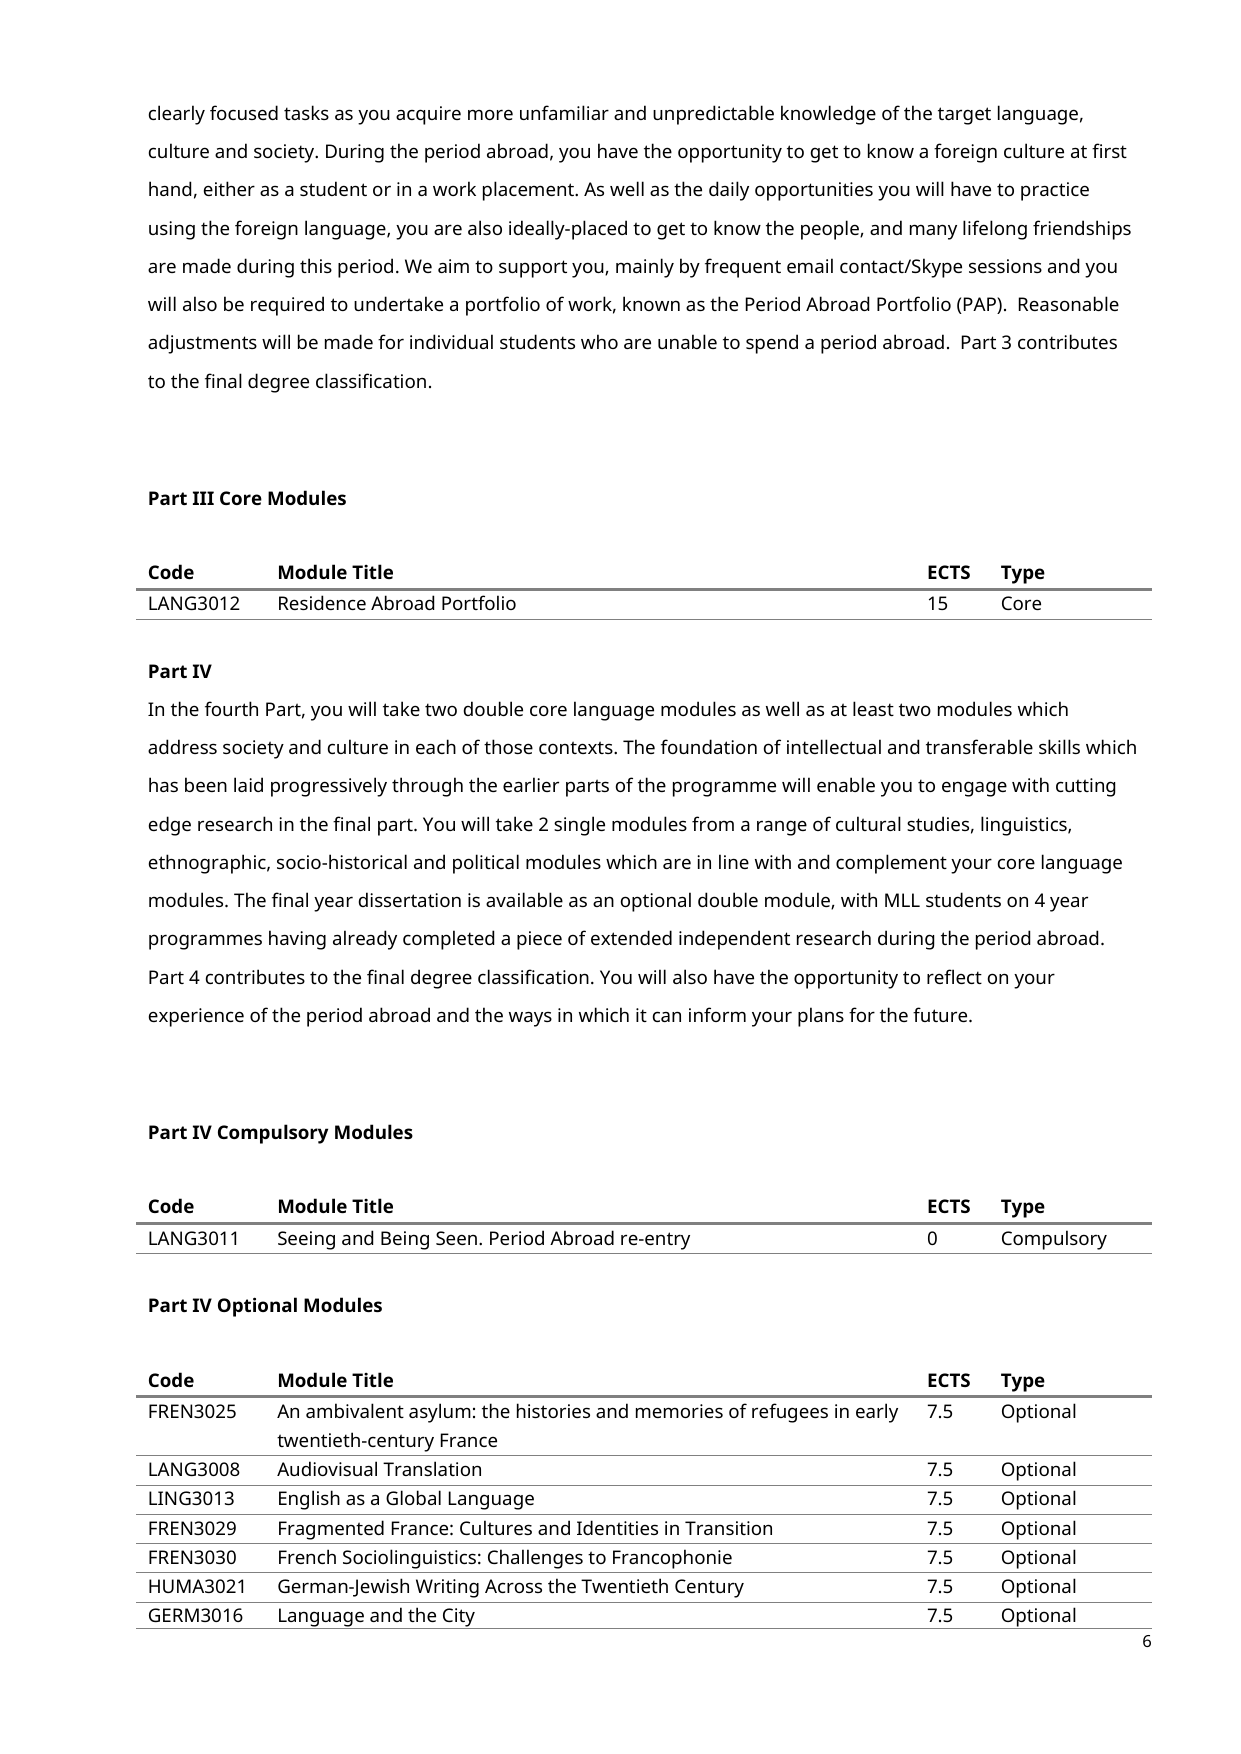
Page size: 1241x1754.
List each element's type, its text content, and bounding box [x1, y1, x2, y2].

table_cell LING3013 [136, 1486, 266, 1514]
table_cell 0 [916, 1225, 989, 1253]
table_cell Compulsory [989, 1225, 1152, 1253]
table_cell FREN3030 [136, 1544, 266, 1572]
table_cell Optional [989, 1603, 1152, 1628]
table_cell Part III Core Modules [136, 447, 1152, 559]
table_cell clearly focused tasks as you acquire more unfamiliar and unpredictable knowledge of the target language, culture and society. During the period abroad, you have the opportunity to get to know a foreign culture at first hand, either as a student or in a work placement. As well as the daily opportunities you will have to practice using the foreign language, you are also ideally-placed to get to know the people, and many lifelong friendships are made during this period. We aim to support you, mainly by frequent email contact/Skype sessions and you will also be required to undertake a portfolio of work, known as the Period Abroad Portfolio (PAP). Reasonable adjustments will be made for individual students who are unable to spend a period abroad. Part 3 contributes to the final degree classification. [136, 99, 1152, 447]
table_cell Seeing and Being Seen. Period Abroad re-entry [266, 1225, 916, 1253]
table_cell Fragmented France: Cultures and Identities in Transition [266, 1515, 916, 1543]
table_cell Part IV In the fourth Part, you will take two double core language modules as well as at least two modules which address society and culture in each of those contexts. The foundation of intellectual and transferable skills which has been laid progressively through the earlier parts of the programme will enable you to engage with cutting edge research in the final part. You will take 2 single modules from a range of cultural studies, linguistics, ethnographic, socio-historical and political modules which are in line with and complement your core language modules. The final year dissertation is available as an optional double module, with MLL students on 4 year programmes having already completed a piece of extended independent research during the period abroad. Part 4 contributes to the final degree classification. You will also have the opportunity to reflect on your experience of the period abroad and the ways in which it can inform your plans for the future. [136, 620, 1152, 1081]
table_cell Language and the City [266, 1603, 916, 1628]
table_cell An ambivalent asylum: the histories and memories of refugees in early twentieth-century France [266, 1398, 916, 1455]
table_cell Type [989, 559, 1152, 587]
table_cell HUMA3021 [136, 1573, 266, 1602]
table_cell LANG3012 [136, 591, 266, 619]
table_cell Module Title [266, 559, 916, 587]
table_cell Residence Abroad Portfolio [266, 591, 916, 619]
table_cell 7.5 [916, 1398, 989, 1455]
table_cell ECTS [916, 559, 989, 587]
table_cell Module Title [266, 1194, 916, 1222]
table_cell Optional [989, 1544, 1152, 1572]
table_cell Optional [989, 1573, 1152, 1602]
table_cell Core [989, 591, 1152, 619]
table_cell Code [136, 1367, 266, 1395]
table_cell Module Title [266, 1367, 916, 1395]
table_cell LANG3008 [136, 1456, 266, 1484]
table_cell Part IV Optional Modules [136, 1254, 1152, 1367]
table_cell English as a Global Language [266, 1486, 916, 1514]
table_cell French Sociolinguistics: Challenges to Francophonie [266, 1544, 916, 1572]
table_cell Optional [989, 1515, 1152, 1543]
table_cell ECTS [916, 1367, 989, 1395]
table_cell Optional [989, 1398, 1152, 1455]
table_cell 7.5 [916, 1456, 989, 1484]
table_cell Type [989, 1367, 1152, 1395]
table_cell 7.5 [916, 1515, 989, 1543]
table_cell 7.5 [916, 1544, 989, 1572]
table_cell 7.5 [916, 1603, 989, 1628]
table_cell Optional [989, 1456, 1152, 1484]
table_cell 7.5 [916, 1486, 989, 1514]
table_cell Part IV Compulsory Modules [136, 1081, 1152, 1193]
table_cell FREN3025 [136, 1398, 266, 1455]
table_cell GERM3016 [136, 1603, 266, 1628]
table_cell Code [136, 1194, 266, 1222]
table_cell Type [989, 1194, 1152, 1222]
table_cell LANG3011 [136, 1225, 266, 1253]
table_cell ECTS [916, 1194, 989, 1222]
table_cell Audiovisual Translation [266, 1456, 916, 1484]
table_cell German-Jewish Writing Across the Twentieth Century [266, 1573, 916, 1602]
table_cell FREN3029 [136, 1515, 266, 1543]
table_cell 7.5 [916, 1573, 989, 1602]
table_cell Code [136, 559, 266, 587]
table_cell Optional [989, 1486, 1152, 1514]
table_cell 15 [916, 591, 989, 619]
